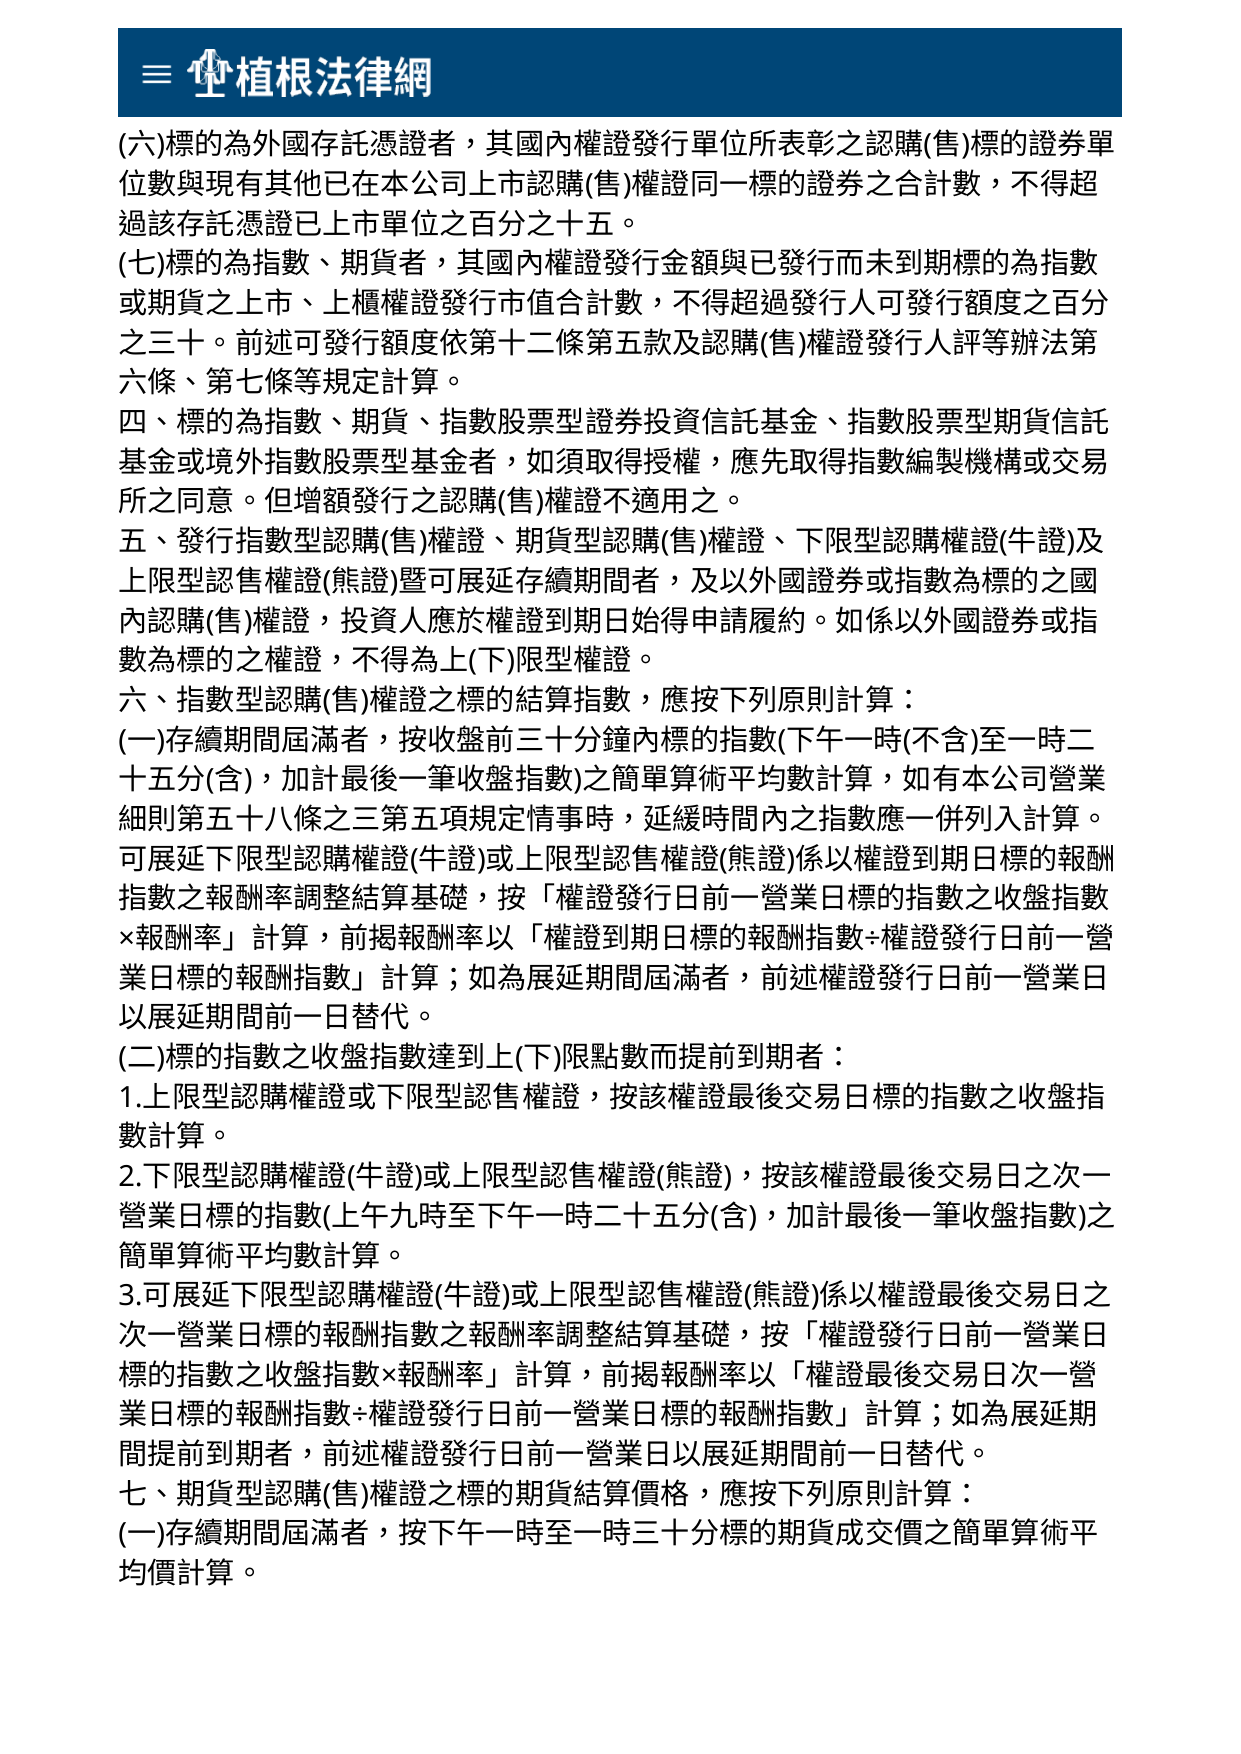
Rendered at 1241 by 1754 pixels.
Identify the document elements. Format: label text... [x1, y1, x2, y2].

text (六)標的為外國存託憑證者，其國內權證發行單位所表彰之認購(售)標的證券單位數與現有其他已在本公司上市認購(售)權證同一標的證券之合計數，不得超過該存託憑證已上市單位之百分之十五。 [118, 123, 1122, 243]
text 四、標的為指數、期貨、指數股票型證券投資信託基金、指數股票型期貨信託基金或境外指數股票型基金者，如須取得授權，應先取得指數編製機構或交易所之同意。但增額發行之認購(售)權證不適用之。 [118, 401, 1122, 520]
text (二)標的指數之收盤指數達到上(下)限點數而提前到期者： [118, 1036, 1122, 1076]
text 1.上限型認購權證或下限型認售權證，按該權證最後交易日標的指數之收盤指數計算。 [118, 1076, 1122, 1155]
picture [118, 28, 1122, 117]
text 六、指數型認購(售)權證之標的結算指數，應按下列原則計算： [118, 679, 1122, 719]
text (一)存續期間屆滿者，按下午一時至一時三十分標的期貨成交價之簡單算術平均價計算。 [118, 1513, 1122, 1592]
text 七、期貨型認購(售)權證之標的期貨結算價格，應按下列原則計算： [118, 1473, 1122, 1513]
text (一)存續期間屆滿者，按收盤前三十分鐘內標的指數(下午一時(不含)至一時二十五分(含)，加計最後一筆收盤指數)之簡單算術平均數計算，如有本公司營業細則第五十八條之三第五項規定情事時，延緩時間內之指數應一併列入計算。可展延下限型認購權證(牛證)或上限型認售權證(熊證)係以權證到期日標的報酬指數之報酬率調整結算基礎，按「權證發行日前一營業日標的指數之收盤指數×報酬率」計算，前揭報酬率以「權證到期日標的報酬指數÷權證發行日前一營業日標的報酬指數」計算；如為展延期間屆滿者，前述權證發行日前一營業日以展延期間前一日替代。 [118, 719, 1122, 1036]
text (七)標的為指數、期貨者，其國內權證發行金額與已發行而未到期標的為指數或期貨之上市、上櫃權證發行市值合計數，不得超過發行人可發行額度之百分之三十。前述可發行額度依第十二條第五款及認購(售)權證發行人評等辦法第六條、第七條等規定計算。 [118, 243, 1122, 401]
text 2.下限型認購權證(牛證)或上限型認售權證(熊證)，按該權證最後交易日之次一營業日標的指數(上午九時至下午一時二十五分(含)，加計最後一筆收盤指數)之簡單算術平均數計算。 [118, 1155, 1122, 1274]
text 五、發行指數型認購(售)權證、期貨型認購(售)權證、下限型認購權證(牛證)及上限型認售權證(熊證)暨可展延存續期間者，及以外國證券或指數為標的之國內認購(售)權證，投資人應於權證到期日始得申請履約。如係以外國證券或指數為標的之權證，不得為上(下)限型權證。 [118, 520, 1122, 679]
text 3.可展延下限型認購權證(牛證)或上限型認售權證(熊證)係以權證最後交易日之次一營業日標的報酬指數之報酬率調整結算基礎，按「權證發行日前一營業日標的指數之收盤指數×報酬率」計算，前揭報酬率以「權證最後交易日次一營業日標的報酬指數÷權證發行日前一營業日標的報酬指數」計算；如為展延期間提前到期者，前述權證發行日前一營業日以展延期間前一日替代。 [118, 1274, 1122, 1473]
